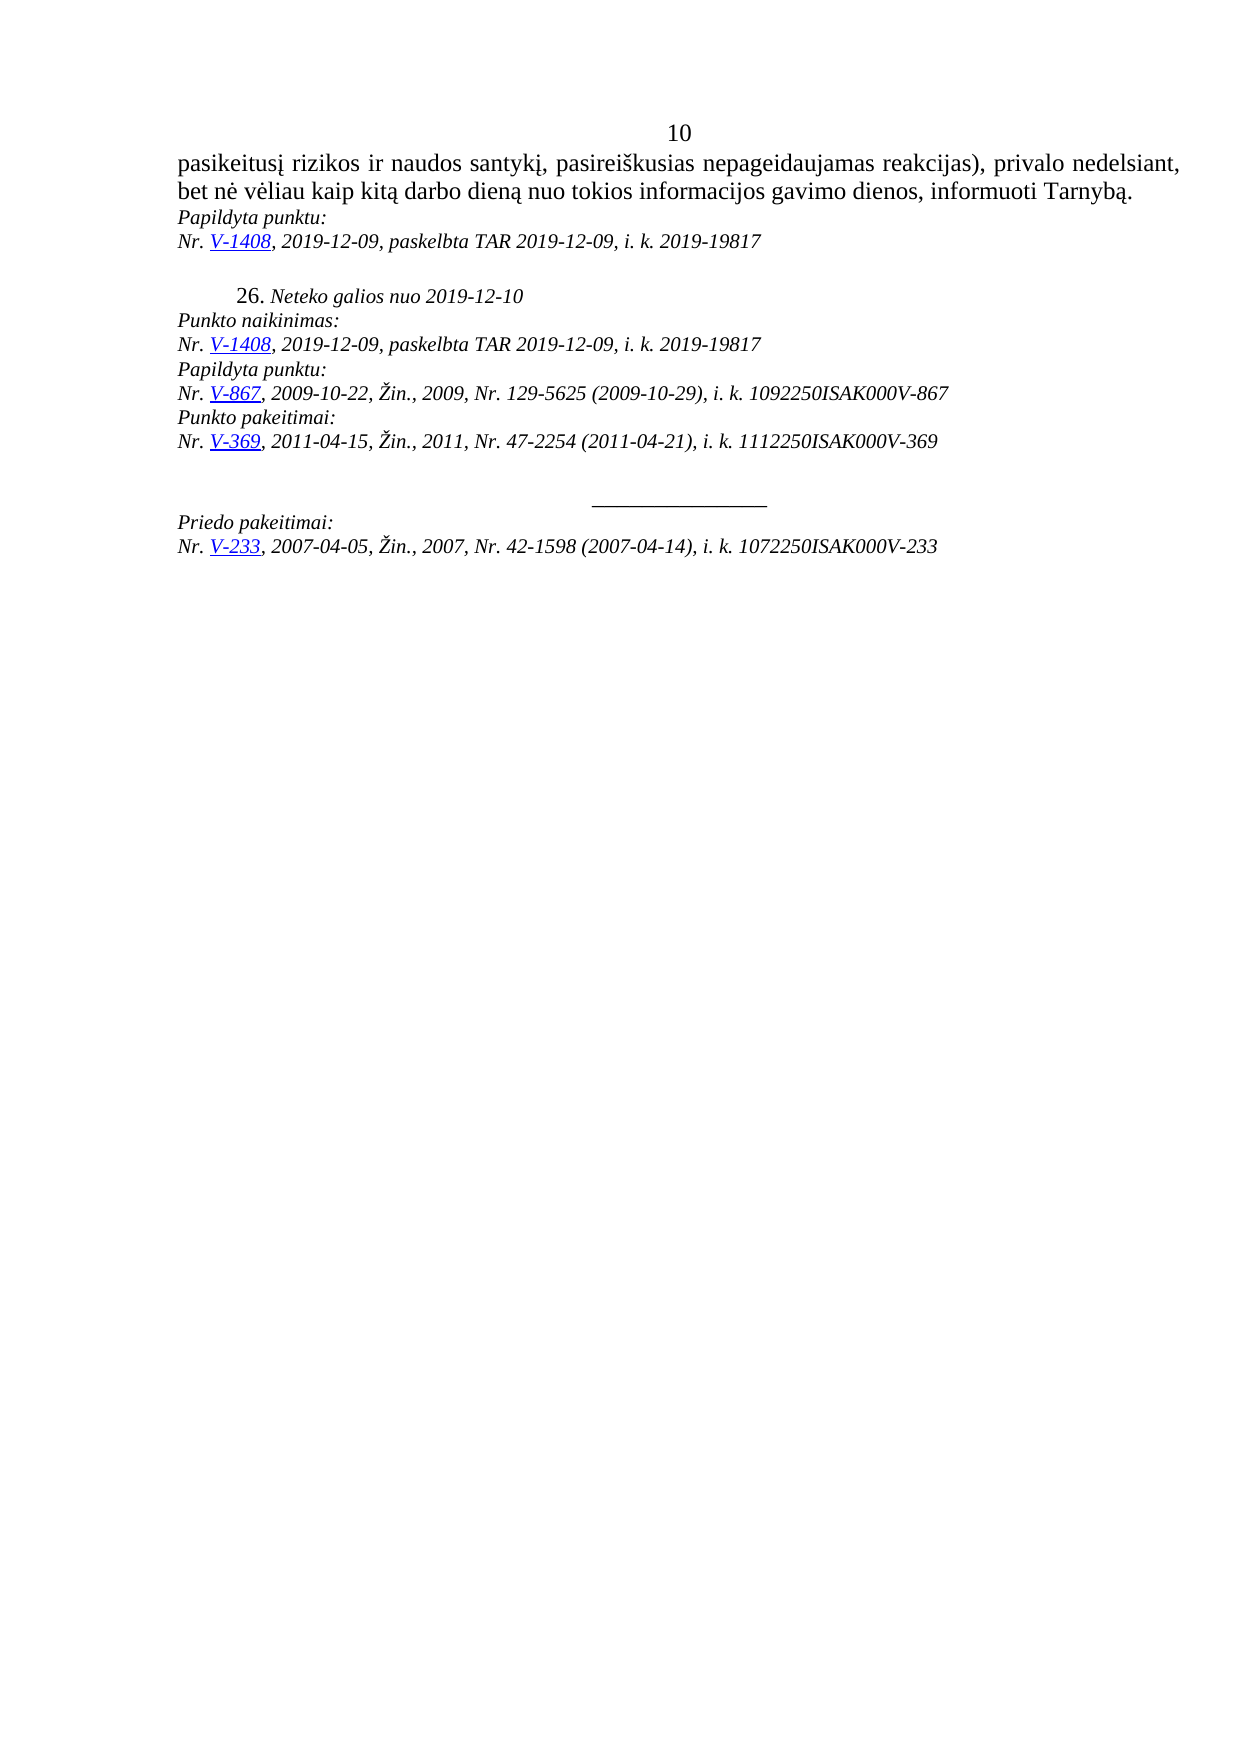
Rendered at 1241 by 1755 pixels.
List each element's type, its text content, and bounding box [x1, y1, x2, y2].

text Punkto pakeitimai: [177, 404, 1181, 429]
text Nr. V-867, 2009-10-22, Žin., 2009, Nr. 129-5625 (2009-10-29), i. k. 1092250ISAK000V-867 [177, 381, 1181, 404]
text Nr. V-369, 2011-04-15, Žin., 2011, Nr. 47-2254 (2011-04-21), i. k. 1112250ISAK000V-369 [177, 429, 1181, 453]
text Papildyta punktu: [177, 356, 1181, 381]
text 26. Neteko galios nuo 2019-12-10 [177, 282, 1181, 308]
text Punkto naikinimas: [177, 308, 1181, 332]
text Priedo pakeitimai: [177, 510, 1181, 534]
text pasikeitusį rizikos ir naudos santykį, pasireiškusias nepageidaujamas reakcijas), privalo nedelsiant, bet nė vėliau kaip kitą darbo dieną nuo tokios informacijos gavimo dienos, informuoti Tarnybą. [177, 148, 1181, 205]
text ______________ [177, 481, 1181, 510]
text Nr. V-1408, 2019-12-09, paskelbta TAR 2019-12-09, i. k. 2019-19817 [177, 229, 1181, 253]
text Nr. V-1408, 2019-12-09, paskelbta TAR 2019-12-09, i. k. 2019-19817 [177, 332, 1181, 356]
text Papildyta punktu: [177, 205, 1181, 229]
text Nr. V-233, 2007-04-05, Žin., 2007, Nr. 42-1598 (2007-04-14), i. k. 1072250ISAK000V-233 [177, 534, 1181, 558]
